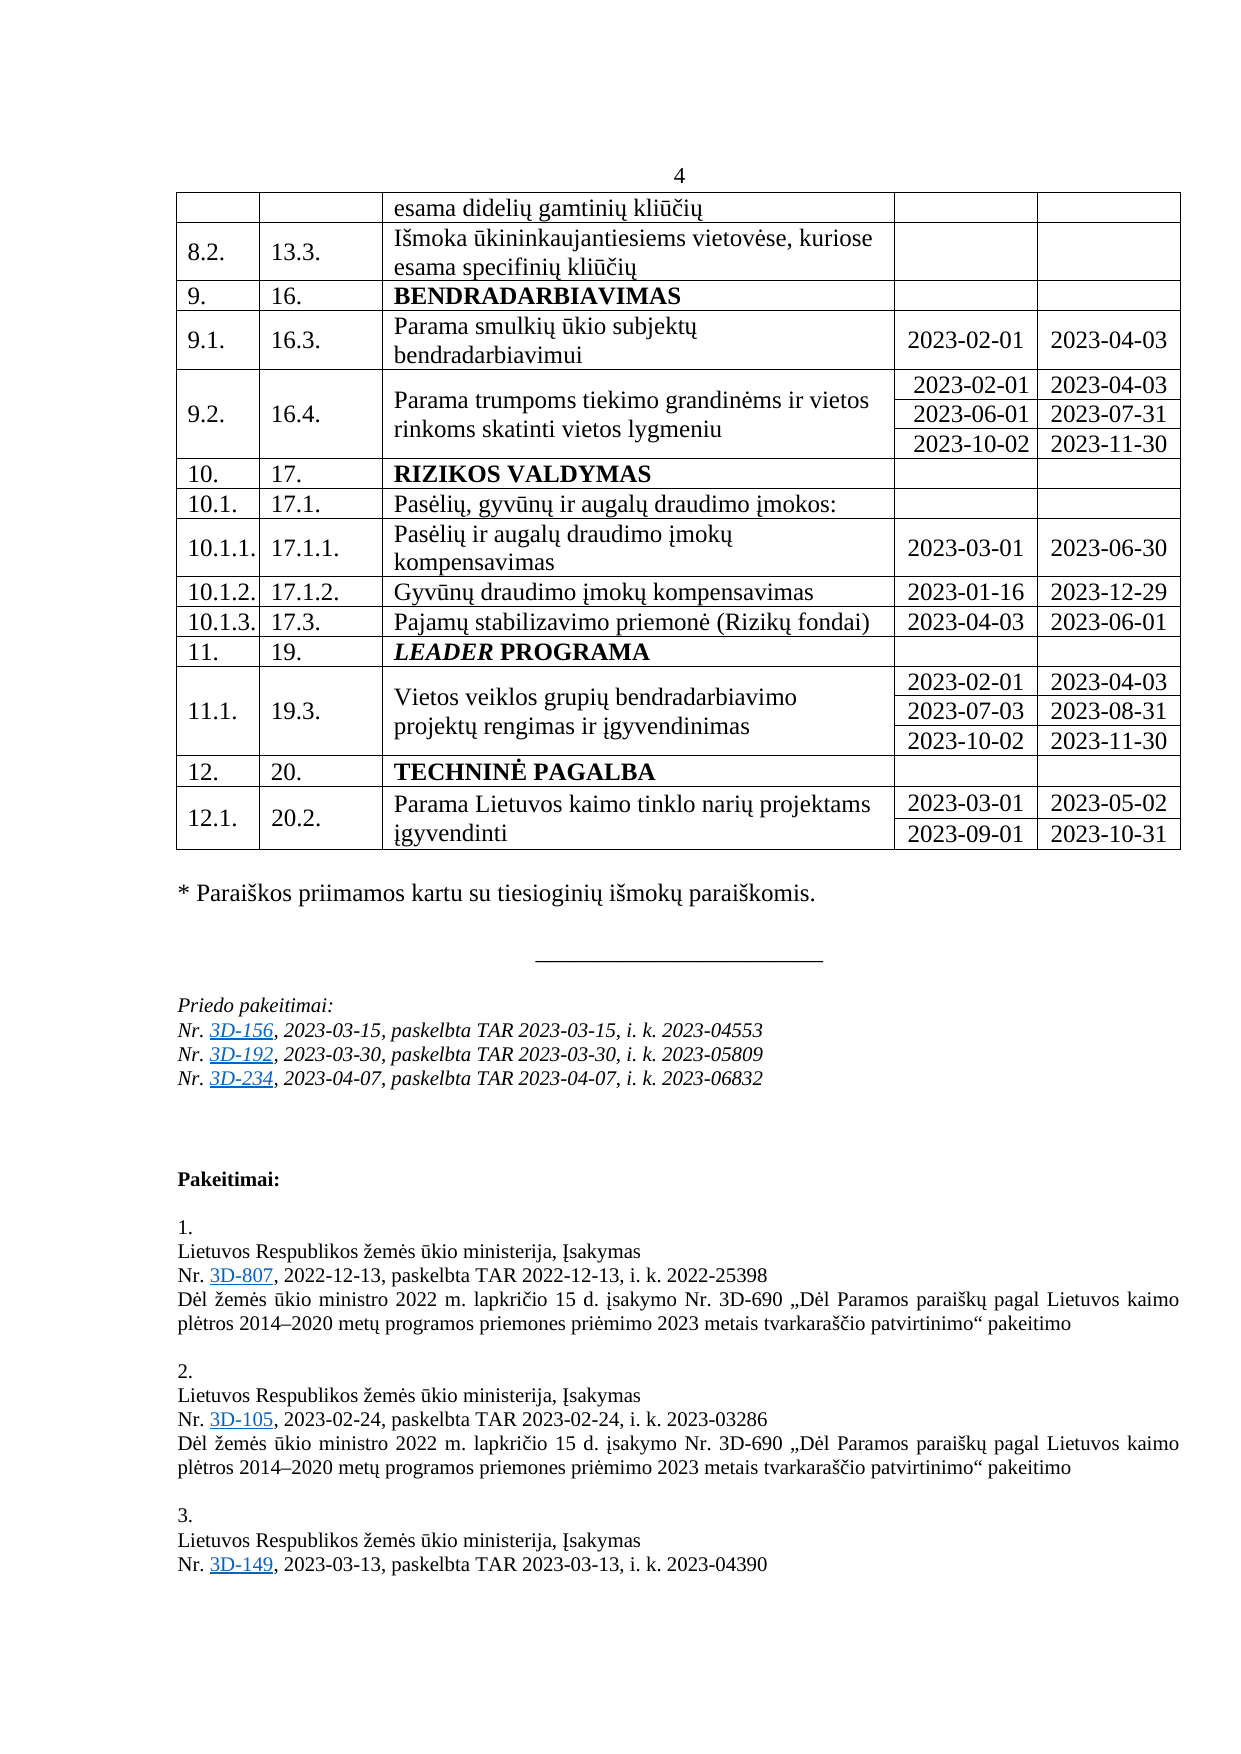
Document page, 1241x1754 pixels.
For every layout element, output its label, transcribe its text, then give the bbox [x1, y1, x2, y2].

table_cell 16.4. [260, 370, 382, 458]
text Lietuvos Respublikos žemės ūkio ministerija, Įsakymas [177, 1239, 1181, 1263]
table_cell 2023-10-02 [895, 726, 1037, 755]
text _______________________ [177, 936, 1181, 965]
table_cell 16.3. [260, 311, 382, 369]
table_cell 2023-02-01 [895, 667, 1037, 695]
table_cell 2023-11-30 [1038, 429, 1180, 458]
table_cell 2023-02-01 [895, 311, 1037, 369]
table_cell 2023-04-03 [1038, 370, 1180, 398]
table_cell Pasėlių, gyvūnų ir augalų draudimo įmokos: [383, 489, 894, 518]
table_cell 2023-10-31 [1038, 819, 1180, 849]
text 3. [177, 1503, 1181, 1527]
table_cell esama didelių gamtinių kliūčių [383, 193, 894, 222]
table_cell Parama trumpoms tiekimo grandinėms ir vietos rinkoms skatinti vietos lygmeniu [383, 370, 894, 458]
table_cell 17.1. [260, 489, 382, 518]
table_cell [1038, 756, 1180, 786]
table_cell 9.1. [177, 311, 259, 369]
table_cell BENDRADARBIAVIMAS [383, 281, 894, 310]
table_cell 9.2. [177, 370, 259, 458]
table_cell 2023-02-01 [895, 370, 1037, 398]
table_cell [895, 193, 1037, 222]
table_cell 17.1.2. [260, 577, 382, 606]
table_cell 2023-07-03 [895, 696, 1037, 725]
table_cell 2023-09-01 [895, 819, 1037, 849]
table_cell 8.2. [177, 223, 259, 280]
table_cell 2023-11-30 [1038, 726, 1180, 755]
table_cell [177, 193, 259, 222]
table_cell [1038, 223, 1180, 280]
table_cell TECHNINĖ PAGALBA [383, 756, 894, 786]
table_cell 12. [177, 756, 259, 786]
table_cell 2023-12-29 [1038, 577, 1180, 606]
table_cell [1038, 281, 1180, 310]
text Dėl žemės ūkio ministro 2022 m. lapkričio 15 d. įsakymo Nr. 3D-690 „Dėl Paramos paraiškų pagal Lietuvos kaimo plėtros 2014–2020 metų programos priemones priėmimo 2023 metais tvarkaraščio patvirtinimo“ pakeitimo [177, 1287, 1181, 1335]
text Lietuvos Respublikos žemės ūkio ministerija, Įsakymas [177, 1383, 1181, 1407]
table_cell 17.3. [260, 607, 382, 636]
table_cell [895, 756, 1037, 786]
table_cell 2023-04-03 [1038, 667, 1180, 695]
table_cell 19.3. [260, 667, 382, 755]
table_cell [895, 223, 1037, 280]
text Nr. 3D-807, 2022-12-13, paskelbta TAR 2022-12-13, i. k. 2022-25398 [177, 1263, 1181, 1287]
table_cell [1038, 489, 1180, 518]
table_cell 2023-04-03 [895, 607, 1037, 636]
table_cell 10.1.3. [177, 607, 259, 636]
table_cell Pasėlių ir augalų draudimo įmokų kompensavimas [383, 519, 894, 576]
table_cell 9. [177, 281, 259, 310]
table_cell 20. [260, 756, 382, 786]
table_cell RIZIKOS VALDYMAS [383, 459, 894, 488]
table_cell 2023-10-02 [895, 429, 1037, 458]
table_cell 17. [260, 459, 382, 488]
table_cell 2023-03-01 [895, 787, 1037, 817]
table_cell 2023-01-16 [895, 577, 1037, 606]
text Nr. 3D-105, 2023-02-24, paskelbta TAR 2023-02-24, i. k. 2023-03286 [177, 1407, 1181, 1431]
table_cell Parama Lietuvos kaimo tinklo narių projektams įgyvendinti [383, 787, 894, 849]
table_cell 2023-06-01 [1038, 607, 1180, 636]
table_cell [895, 489, 1037, 518]
table_cell 2023-08-31 [1038, 696, 1180, 725]
text 1. [177, 1215, 1181, 1239]
table_cell [1038, 637, 1180, 666]
table_cell Vietos veiklos grupių bendradarbiavimo projektų rengimas ir įgyvendinimas [383, 667, 894, 755]
table_cell Pajamų stabilizavimo priemonė (Rizikų fondai) [383, 607, 894, 636]
text Lietuvos Respublikos žemės ūkio ministerija, Įsakymas [177, 1527, 1181, 1552]
table_cell [895, 281, 1037, 310]
table_cell [895, 459, 1037, 488]
text Nr. 3D-156, 2023-03-15, paskelbta TAR 2023-03-15, i. k. 2023-04553 [177, 1017, 1181, 1042]
table_cell 10. [177, 459, 259, 488]
table_cell 2023-05-02 [1038, 787, 1180, 817]
text * Paraiškos priimamos kartu su tiesioginių išmokų paraiškomis. [177, 878, 1181, 907]
table_cell 10.1.2. [177, 577, 259, 606]
table_cell Gyvūnų draudimo įmokų kompensavimas [383, 577, 894, 606]
table_cell 2023-03-01 [895, 519, 1037, 576]
table_cell 2023-04-03 [1038, 311, 1180, 369]
table_cell 10.1. [177, 489, 259, 518]
table_cell [1038, 193, 1180, 222]
text Priedo pakeitimai: [177, 993, 1181, 1017]
table_cell 20.2. [260, 787, 382, 849]
text Dėl žemės ūkio ministro 2022 m. lapkričio 15 d. įsakymo Nr. 3D-690 „Dėl Paramos paraiškų pagal Lietuvos kaimo plėtros 2014–2020 metų programos priemones priėmimo 2023 metais tvarkaraščio patvirtinimo“ pakeitimo [177, 1431, 1181, 1479]
text Nr. 3D-234, 2023-04-07, paskelbta TAR 2023-04-07, i. k. 2023-06832 [177, 1066, 1181, 1090]
table_cell 17.1.1. [260, 519, 382, 576]
table_cell 11.1. [177, 667, 259, 755]
table_cell [1038, 459, 1180, 488]
table_cell 11. [177, 637, 259, 666]
table_cell 12.1. [177, 787, 259, 849]
text Nr. 3D-149, 2023-03-13, paskelbta TAR 2023-03-13, i. k. 2023-04390 [177, 1552, 1181, 1576]
table_cell 2023-07-31 [1038, 400, 1180, 428]
table_cell Išmoka ūkininkaujantiesiems vietovėse, kuriose esama specifinių kliūčių [383, 223, 894, 280]
table_cell [260, 193, 382, 222]
text Nr. 3D-192, 2023-03-30, paskelbta TAR 2023-03-30, i. k. 2023-05809 [177, 1042, 1181, 1066]
table_cell LEADER PROGRAMA [383, 637, 894, 666]
table_cell 2023-06-30 [1038, 519, 1180, 576]
table_cell 2023-06-01 [895, 400, 1037, 428]
table_cell [895, 637, 1037, 666]
table_cell 19. [260, 637, 382, 666]
table_cell 16. [260, 281, 382, 310]
table_cell Parama smulkių ūkio subjektų bendradarbiavimui [383, 311, 894, 369]
text Pakeitimai: [177, 1167, 1181, 1191]
table_cell 13.3. [260, 223, 382, 280]
text 2. [177, 1359, 1181, 1383]
table_cell 10.1.1. [177, 519, 259, 576]
